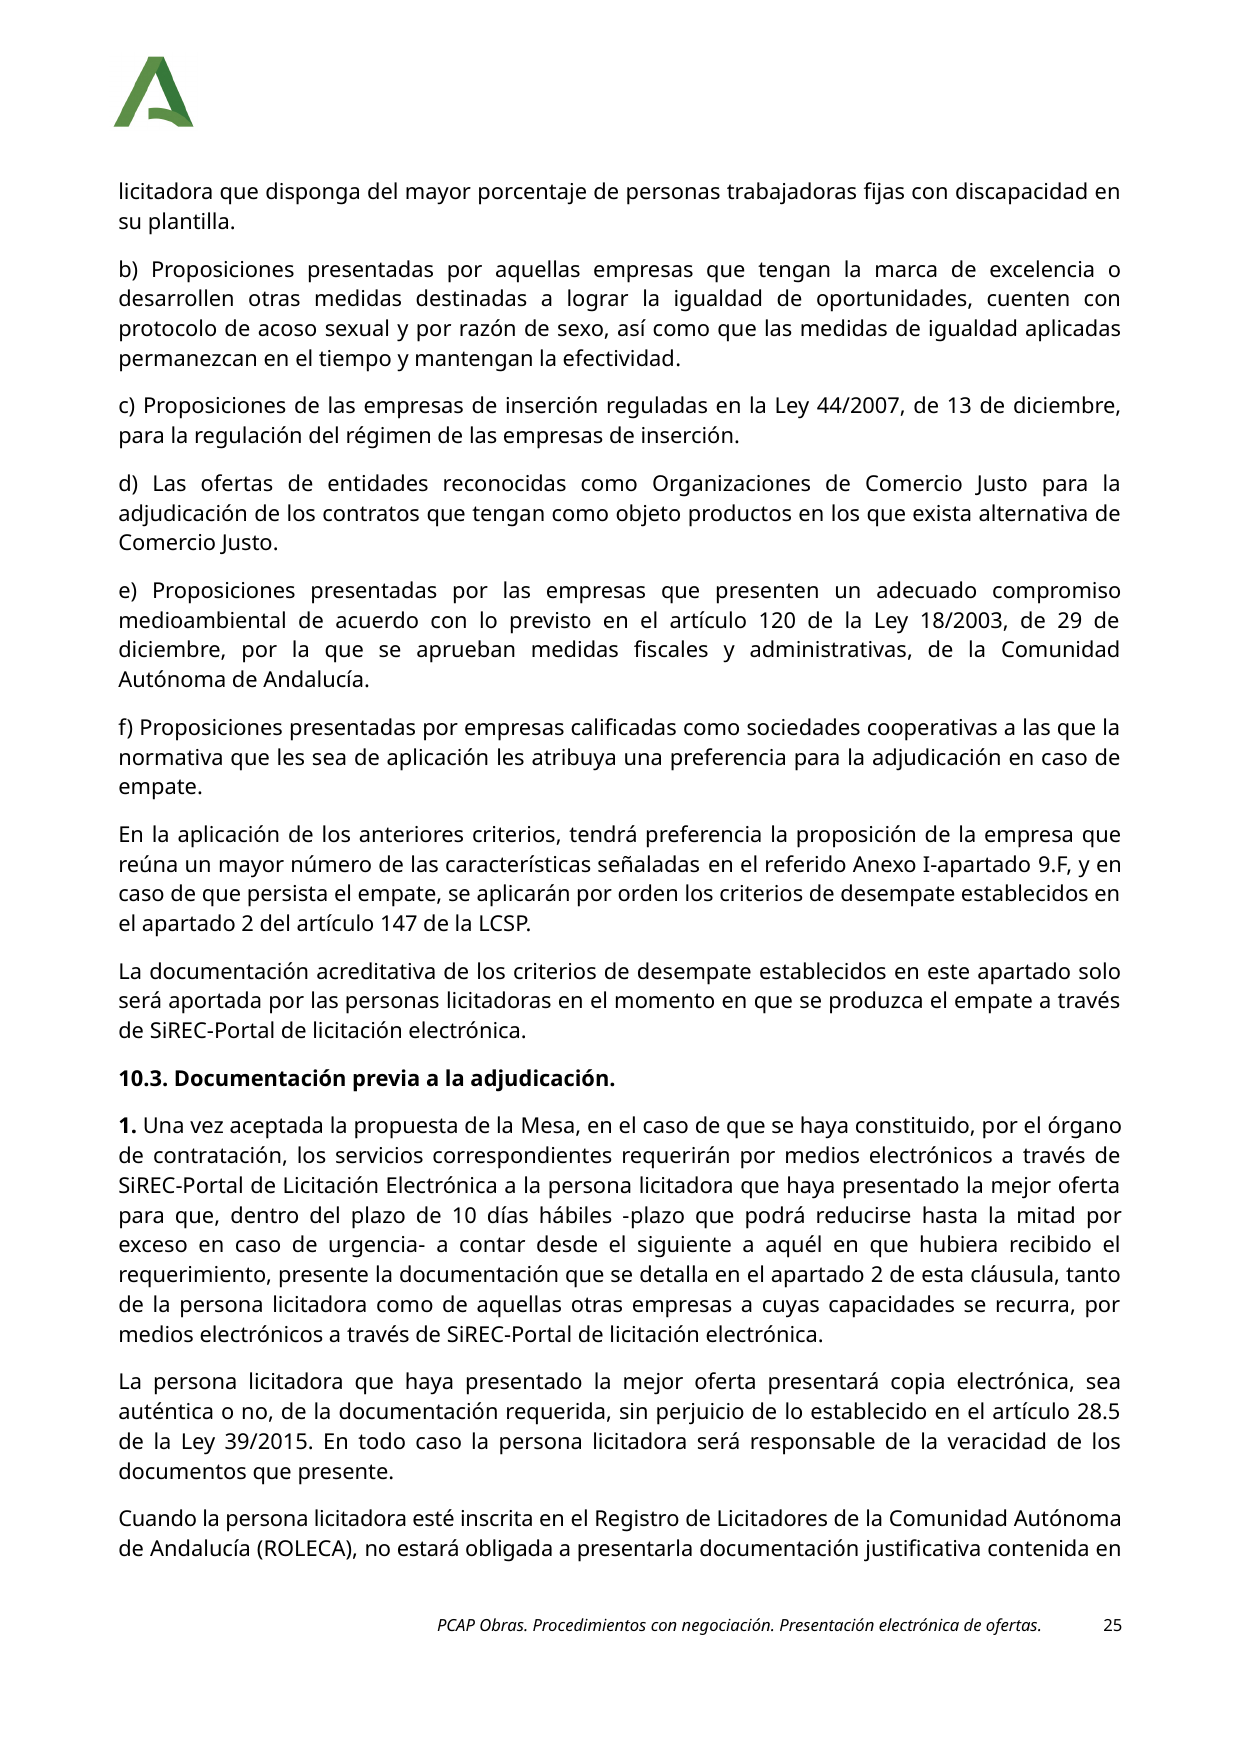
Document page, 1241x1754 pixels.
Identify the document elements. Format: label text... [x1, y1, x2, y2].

text Cuando la persona licitadora esté inscrita en el Registro de Licitadores de la Comunidad Autónoma de Andalucía (ROLECA), no estará obligada a presentarla documentación justificativa contenida en [118, 1503, 1122, 1563]
text c) Proposiciones de las empresas de inserción reguladas en la Ley 44/2007, de 13 de diciembre, para la regulación del régimen de las empresas de inserción. [118, 391, 1122, 450]
text En la aplicación de los anteriores criterios, tendrá preferencia la proposición de la empresa que reúna un mayor número de las características señaladas en el referido Anexo I-apartado 9.F, y en caso de que persista el empate, se aplicarán por orden los criterios de desempate establecidos en el apartado 2 del artículo 147 de la LCSP. [118, 819, 1122, 938]
text e) Proposiciones presentadas por las empresas que presenten un adecuado compromiso medioambiental de acuerdo con lo previsto en el artículo 120 de la Ley 18/2003, de 29 de diciembre, por la que se aprueban medidas fiscales y administrativas, de la Comunidad Autónoma de Andalucía. [118, 575, 1122, 694]
text d) Las ofertas de entidades reconocidas como Organizaciones de Comercio Justo para la adjudicación de los contratos que tengan como objeto productos en los que exista alternativa de Comercio Justo. [118, 468, 1122, 557]
subtitle 10.3. Documentación previa a la adjudicación. [118, 1063, 1122, 1093]
text licitadora que disponga del mayor porcentaje de personas trabajadoras fijas con discapacidad en su plantilla. [118, 176, 1122, 236]
text La persona licitadora que haya presentado la mejor oferta presentará copia electrónica, sea auténtica o no, de la documentación requerida, sin perjuicio de lo establecido en el artículo 28.5 de la Ley 39/2015. En todo caso la persona licitadora será responsable de la veracidad de los documentos que presente. [118, 1366, 1122, 1486]
picture [109, 52, 198, 131]
text b) Proposiciones presentadas por aquellas empresas que tengan la marca de excelencia o desarrollen otras medidas destinadas a lograr la igualdad de oportunidades, cuenten con protocolo de acoso sexual y por razón de sexo, así como que las medidas de igualdad aplicadas permanezcan en el tiempo y mantengan la efectividad. [118, 254, 1122, 373]
text f) Proposiciones presentadas por empresas calificadas como sociedades cooperativas a las que la normativa que les sea de aplicación les atribuya una preferencia para la adjudicación en caso de empate. [118, 712, 1122, 801]
text La documentación acreditativa de los criterios de desempate establecidos en este apartado solo será aportada por las personas licitadoras en el momento en que se produzca el empate a través de SiREC-Portal de licitación electrónica. [118, 956, 1122, 1045]
text 1. Una vez aceptada la propuesta de la Mesa, en el caso de que se haya constituido, por el órgano de contratación, los servicios correspondientes requerirán por medios electrónicos a través de SiREC-Portal de Licitación Electrónica a la persona licitadora que haya presentado la mejor oferta para que, dentro del plazo de 10 días hábiles -plazo que podrá reducirse hasta la mitad por exceso en caso de urgencia- a contar desde el siguiente a aquél en que hubiera recibido el requerimiento, presente la documentación que se detalla en el apartado 2 de esta cláusula, tanto de la persona licitadora como de aquellas otras empresas a cuyas capacidades se recurra, por medios electrónicos a través de SiREC-Portal de licitación electrónica. [118, 1110, 1122, 1349]
